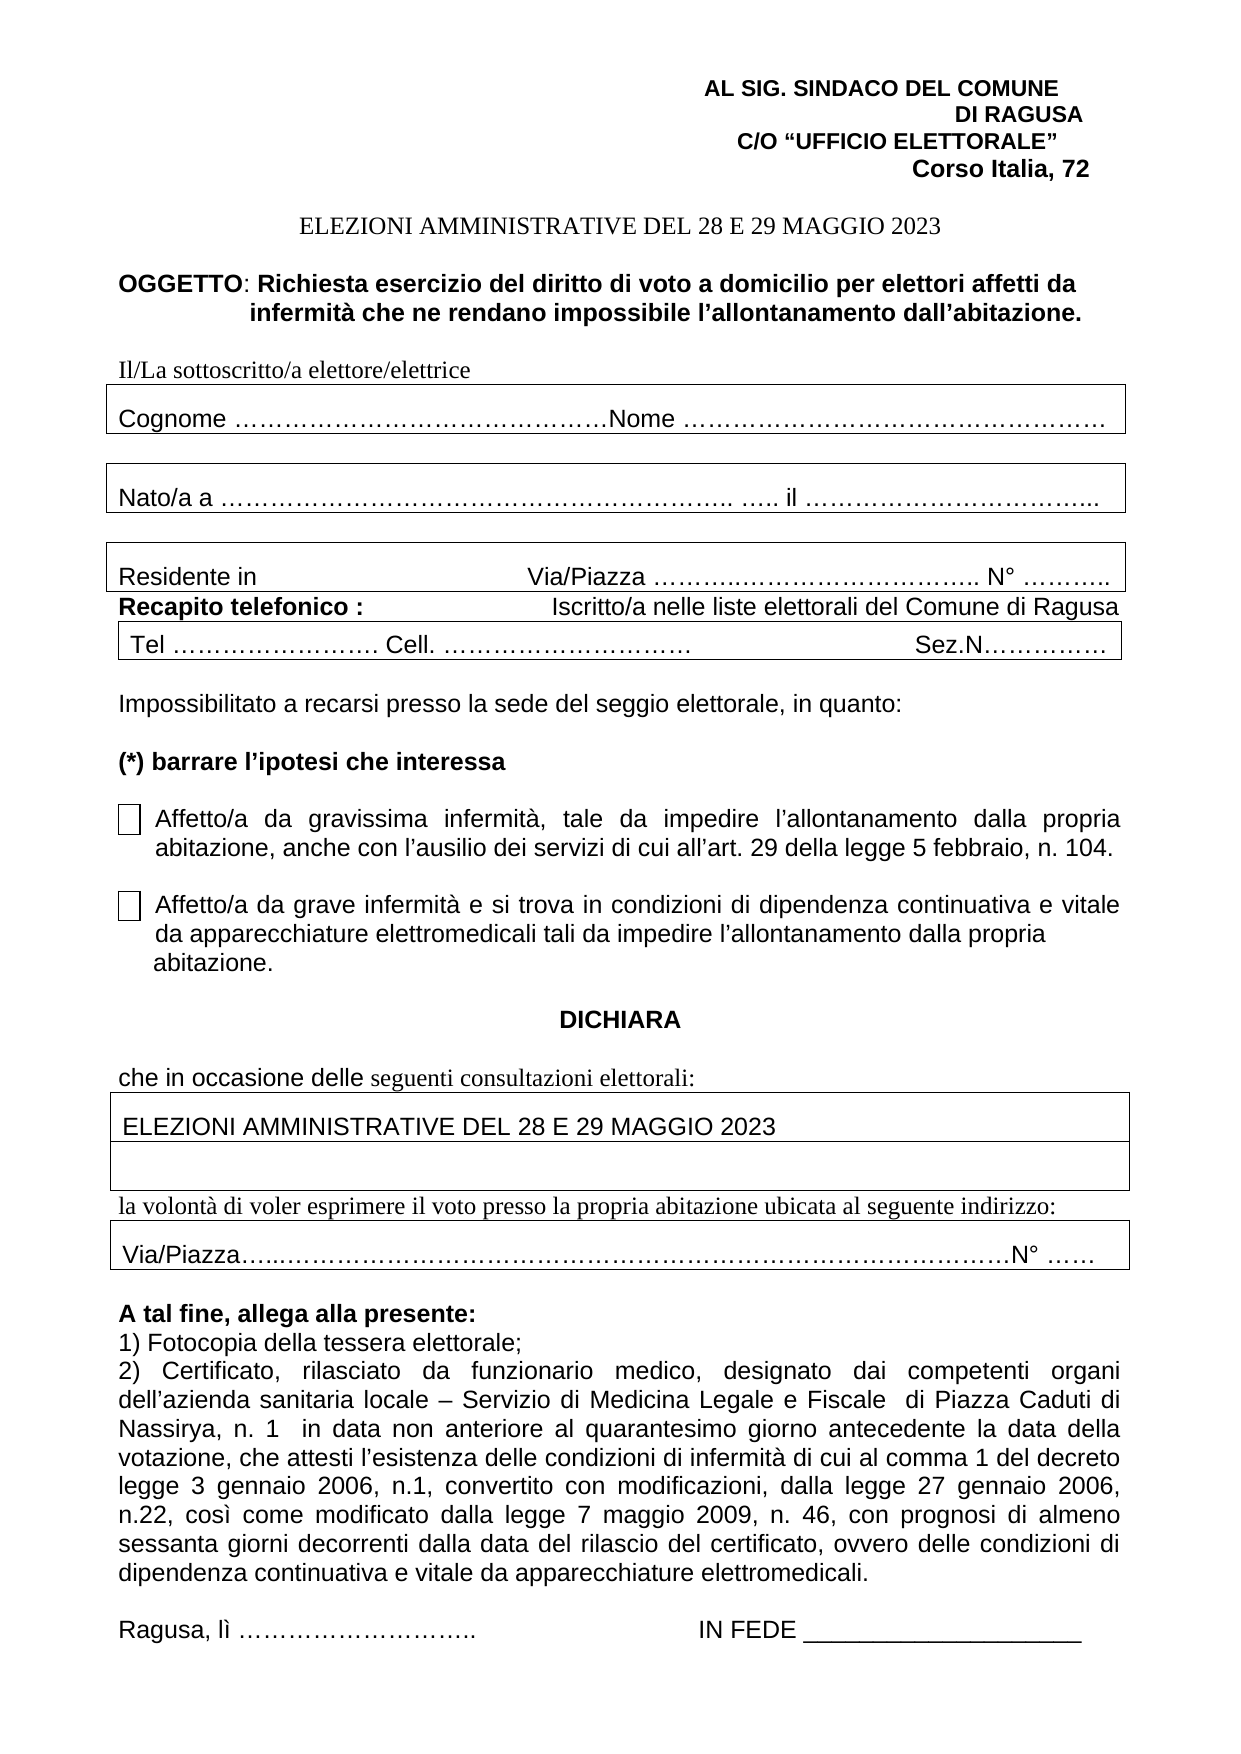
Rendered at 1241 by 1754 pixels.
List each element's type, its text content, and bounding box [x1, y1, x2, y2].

table_header Tel ……………………. Cell. ………………………… Sez.N…………… [119, 622, 1121, 659]
text OGGETTO: Richiesta esercizio del diritto di voto a domicilio per elettori affetti da infermità che ne rendano impossibile l’allontanamento dall’abitazione. [118, 269, 1122, 326]
text Affetto/a da gravissima infermità, tale da impedire l’allontanamento dalla propria abitazione, anche con l’ausilio dei servizi di cui all’art. 29 della legge 5 febbraio, n. 104. [118, 804, 1122, 862]
text Recapito telefonico : Iscritto/a nelle liste elettorali del Comune di Ragusa [118, 592, 1122, 621]
text A tal fine, allega alla presente: [118, 1299, 1122, 1327]
table_header [119, 805, 139, 834]
table_header Residente in Via/Piazza ………..……………………….. N° ……….. [107, 543, 1125, 591]
text C/O “UFFICIO ELETTORALE” [708, 128, 1122, 154]
table_cell [111, 1142, 1129, 1190]
text la volontà di voler esprimere il voto presso la propria abitazione ubicata al seguente indirizzo: [118, 1191, 1122, 1220]
table_header Via/Piazza…...……………………………………………………………………………N° …… [111, 1221, 1129, 1269]
text Il/La sottoscritto/a elettore/elettrice [118, 355, 1122, 384]
table_header [119, 892, 139, 920]
text ELEZIONI AMMINISTRATIVE DEL 28 E 29 MAGGIO 2023 [118, 211, 1122, 240]
text Corso Italia, 72 [219, 154, 1122, 183]
text (*) barrare l’ipotesi che interessa [118, 747, 1122, 775]
text DICHIARA [118, 1005, 1122, 1034]
text Impossibilitato a recarsi presso la sede del seggio elettorale, in quanto: [118, 689, 1122, 718]
table_header Cognome ………………………………………Nome …………………………………………… [107, 385, 1125, 433]
text Affetto/a da grave infermità e si trova in condizioni di dipendenza continuativa e vitale da apparecchiature elettromedicali tali da impedire l’allontanamento dalla propria [118, 890, 1122, 948]
table_header ELEZIONI AMMINISTRATIVE DEL 28 E 29 MAGGIO 2023 [111, 1093, 1129, 1141]
text AL SIG. SINDACO DEL COMUNE [561, 75, 1122, 101]
text DI RAGUSA [118, 101, 1122, 128]
table_header Nato/a a …………………………………………………….. ….. il ……………………………... [107, 464, 1125, 512]
text abitazione. [118, 948, 1122, 977]
text 1) Fotocopia della tessera elettorale; [118, 1327, 1122, 1356]
text Ragusa, lì ……………………….. IN FEDE ____________________ [118, 1615, 1122, 1644]
text 2) Certificato, rilasciato da funzionario medico, designato dai competenti organi dell’azienda sanitaria locale – Servizio di Medicina Legale e Fiscale di Piazza Caduti di Nassirya, n. 1 in data non anteriore al quarantesimo giorno antecedente la data della votazione, che attesti l’esistenza delle condizioni di infermità di cui al comma 1 del decreto legge 3 gennaio 2006, n.1, convertito con modificazioni, dalla legge 27 gennaio 2006, n.22, così come modificato dalla legge 7 maggio 2009, n. 46, con prognosi di almeno sessanta giorni decorrenti dalla data del rilascio del certificato, ovvero delle condizioni di dipendenza continuativa e vitale da apparecchiature elettromedicali. [118, 1356, 1122, 1586]
text che in occasione delle seguenti consultazioni elettorali: [118, 1063, 1122, 1092]
